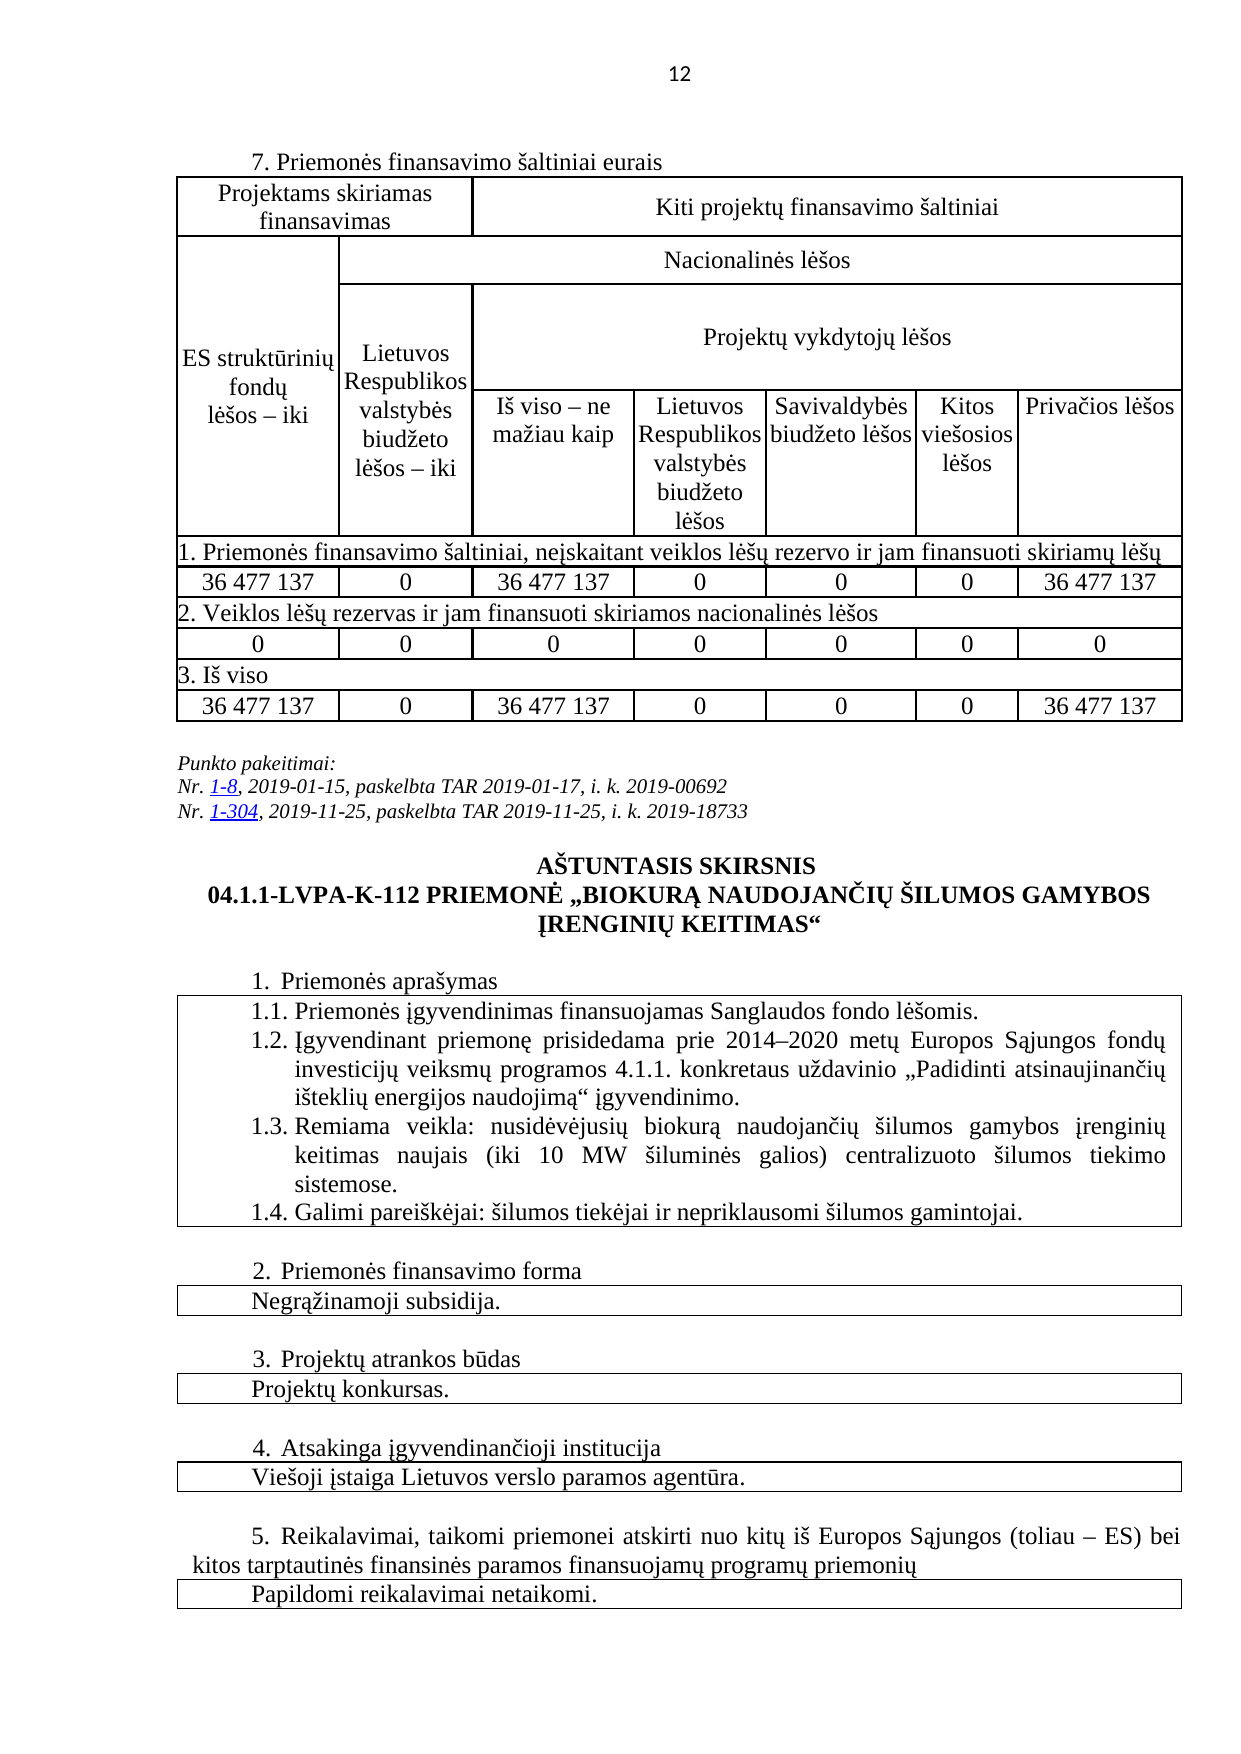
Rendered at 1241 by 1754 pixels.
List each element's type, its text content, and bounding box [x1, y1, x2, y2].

table_header Negrąžinamoji subsidija. [178, 1286, 1181, 1314]
table_cell 0 [635, 568, 765, 596]
table_cell 0 [340, 568, 471, 596]
table_cell 36 477 137 [1019, 568, 1181, 596]
table_cell 36 477 137 [474, 691, 633, 719]
table_cell ES struktūrinių fondų lėšos – iki [178, 237, 338, 534]
table_cell Iš viso – ne mažiau kaip [474, 391, 633, 534]
table_cell Projektų vykdytojų lėšos [474, 285, 1181, 389]
table_cell 0 [1019, 629, 1181, 658]
table_cell 0 [767, 629, 915, 658]
table_cell 36 477 137 [474, 568, 633, 596]
table_cell 0 [340, 691, 471, 719]
text 5. Reikalavimai, taikomi priemonei atskirti nuo kitų iš Europos Sąjungos (toliau – ES) bei kitos tarptautinės finansinės paramos finansuojamų programų priemonių [192, 1521, 1181, 1578]
text 04.1.1-LVPA-K-112 PRIEMONĖ „BIOKURĄ NAUDOJANČIŲ ŠILUMOS GAMYBOS ĮRENGINIŲ KEITIMAS“ [177, 880, 1181, 938]
table_cell 0 [635, 629, 765, 658]
table_cell 36 477 137 [178, 691, 338, 719]
table_cell 0 [917, 691, 1017, 719]
table_cell 1. Priemonės finansavimo šaltiniai, neįskaitant veiklos lėšų rezervo ir jam finansuoti skiriamų lėšų [178, 537, 1181, 565]
table_header Projektų konkursas. [178, 1374, 1181, 1403]
table_cell 0 [474, 629, 633, 658]
table_cell 36 477 137 [1019, 691, 1181, 719]
table_cell Privačios lėšos [1019, 391, 1181, 534]
table_header 1.1. Priemonės įgyvendinimas finansuojamas Sanglaudos fondo lėšomis. 1.2. Įgyvendinant priemonę prisidedama prie 2014–2020 metų Europos Sąjungos fondų investicijų veiksmų programos 4.1.1. konkretaus uždavinio „Padidinti atsinaujinančių išteklių energijos naudojimą“ įgyvendinimo. 1.3. Remiama veikla: nusidėvėjusių biokurą naudojančių šilumos gamybos įrenginių keitimas naujais (iki 10 MW šiluminės galios) centralizuoto šilumos tiekimo sistemose. 1.4. Galimi pareiškėjai: šilumos tiekėjai ir nepriklausomi šilumos gamintojai. [178, 996, 1181, 1226]
text 1. Priemonės aprašymas [251, 966, 546, 995]
table_cell 3. Iš viso [178, 660, 1181, 689]
table_cell Kitos viešosios lėšos [917, 391, 1017, 534]
text 2. Priemonės finansavimo forma [252, 1256, 1181, 1285]
table_header Viešoji įstaiga Lietuvos verslo paramos agentūra. [178, 1463, 1181, 1491]
table_cell 0 [917, 568, 1017, 596]
table_cell 0 [917, 629, 1017, 658]
text 4. Atsakinga įgyvendinančioji institucija [252, 1433, 1181, 1461]
text 3. Projektų atrankos būdas [252, 1344, 1181, 1373]
table_cell Savivaldybės biudžeto lėšos [767, 391, 915, 534]
table_cell 2. Veiklos lėšų rezervas ir jam finansuoti skiriamos nacionalinės lėšos [178, 598, 1181, 627]
table_cell 0 [340, 629, 471, 658]
text AŠTUNTASIS SKIRSNIS [177, 851, 1181, 880]
text Punkto pakeitimai: [177, 750, 1181, 774]
table_header Kiti projektų finansavimo šaltiniai [474, 178, 1181, 235]
table_cell Nacionalinės lėšos [340, 237, 1181, 282]
table_cell 36 477 137 [178, 568, 338, 596]
table_cell Lietuvos Respublikos valstybės biudžeto lėšos – iki [340, 285, 471, 534]
table_cell 0 [635, 691, 765, 719]
table_cell 0 [767, 568, 915, 596]
table_header Projektams skiriamas finansavimas [178, 178, 471, 235]
text Nr. 1-8, 2019-01-15, paskelbta TAR 2019-01-17, i. k. 2019-00692 [177, 774, 1181, 798]
table_cell 0 [767, 691, 915, 719]
table_cell Lietuvos Respublikos valstybės biudžeto lėšos [635, 391, 765, 534]
text Nr. 1-304, 2019-11-25, paskelbta TAR 2019-11-25, i. k. 2019-18733 [177, 798, 1181, 823]
text 7. Priemonės finansavimo šaltiniai eurais [251, 147, 1192, 176]
table_cell 0 [178, 629, 338, 658]
table_header Papildomi reikalavimai netaikomi. [178, 1580, 1181, 1608]
